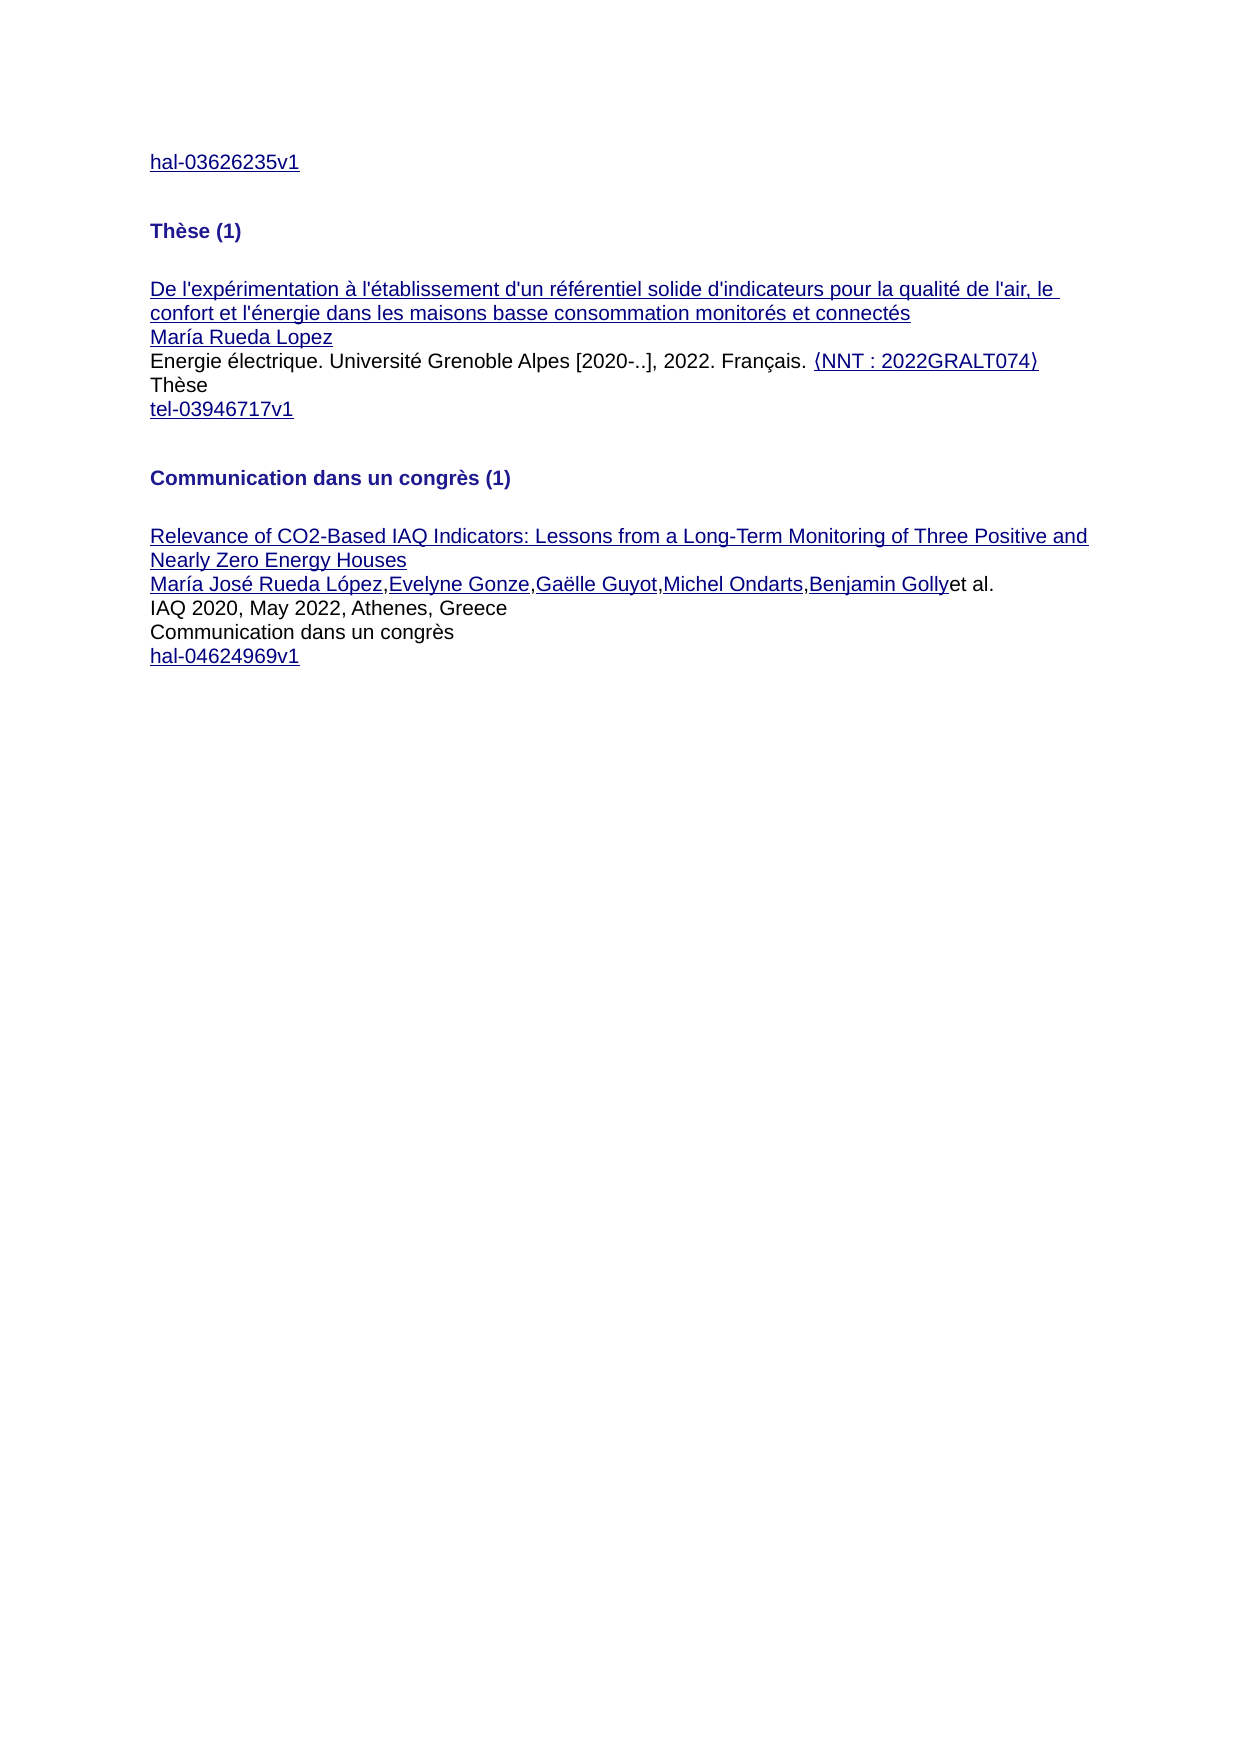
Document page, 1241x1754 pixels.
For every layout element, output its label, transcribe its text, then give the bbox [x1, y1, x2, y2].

subtitle Thèse (1) [150, 219, 1090, 243]
table_header De l'expérimentation à l'établissement d'un référentiel solide d'indicateurs pour la qualité de l'air, le confort et l'énergie dans les maisons basse consommation monitorés et connectés María Rueda Lopez Energie électrique. Université Grenoble Alpes [2020-..], 2022. Français. ⟨NNT : 2022GRALT074⟩ Thèse tel-03946717v1 [150, 277, 1090, 421]
subtitle Communication dans un congrès (1) [150, 466, 1090, 489]
table_cell hal-03626235v1 [150, 150, 1090, 174]
table_header Relevance of CO2-Based IAQ Indicators: Lessons from a Long-Term Monitoring of Three Positive and Nearly Zero Energy Houses María José Rueda López,Evelyne Gonze,Gaëlle Guyot,Michel Ondarts,Benjamin Gollyet al. IAQ 2020, May 2022, Athenes, Greece Communication dans un congrès hal-04624969v1 [150, 524, 1090, 668]
